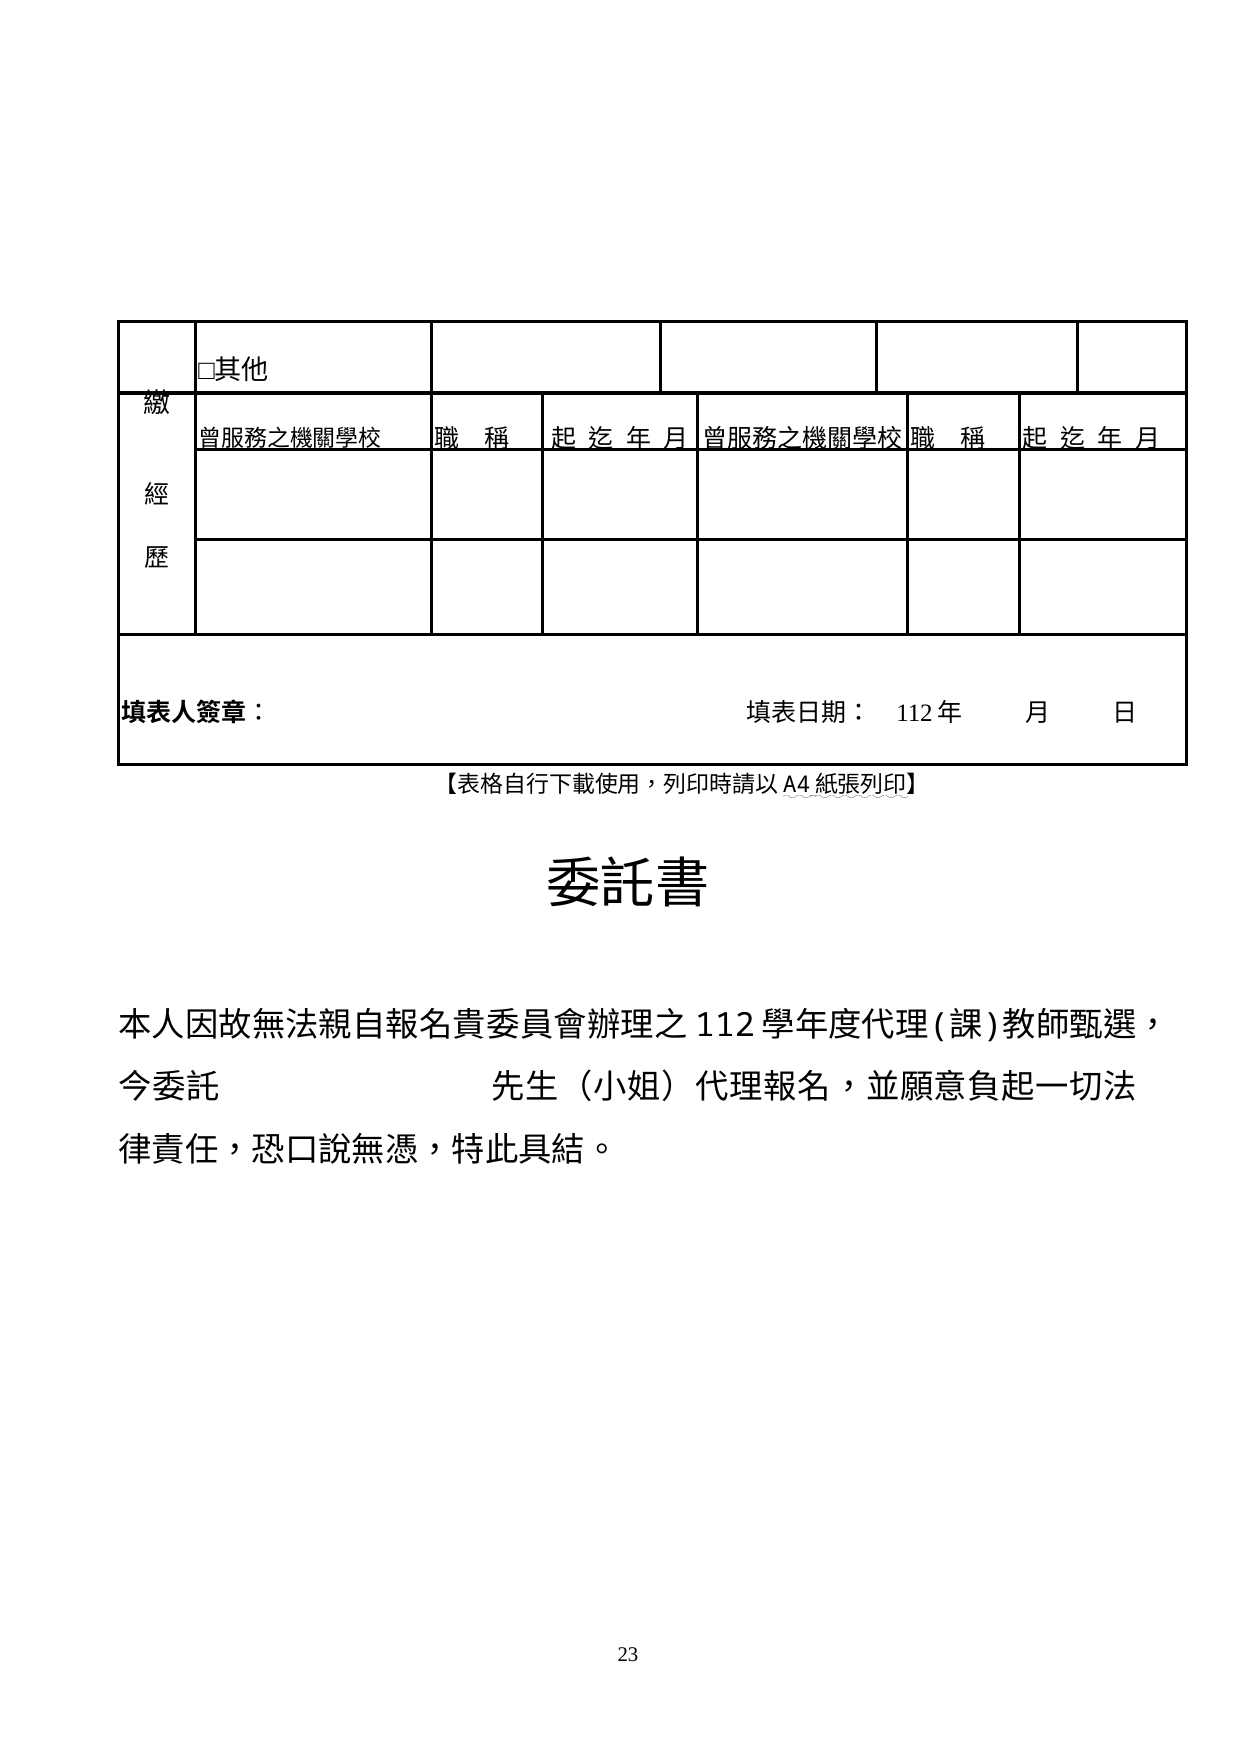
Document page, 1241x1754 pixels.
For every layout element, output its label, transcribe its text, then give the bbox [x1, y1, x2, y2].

table_cell 職 稱 [433, 395, 541, 448]
table_cell [197, 451, 430, 538]
table_cell [433, 451, 541, 538]
table_cell [433, 541, 541, 633]
table_cell 曾服務之機關學校 [699, 395, 906, 448]
table_cell 起 迄 年 月 [544, 395, 696, 448]
table_cell 填表人簽章： 填表日期： 112年 月 日 [120, 636, 1185, 763]
table_cell [1021, 541, 1185, 633]
table_cell [909, 541, 1018, 633]
table_cell [909, 451, 1018, 538]
table_cell 職 稱 [909, 395, 1018, 448]
text 委託書 [118, 839, 1137, 918]
table_cell [662, 323, 875, 391]
table_cell [699, 541, 906, 633]
table_cell [544, 451, 696, 538]
table_cell [878, 323, 1076, 391]
text 【表格自行下載使用，列印時請以A4紙張列印】 [118, 766, 1137, 799]
table_cell [197, 541, 430, 633]
table_cell [1021, 451, 1185, 538]
table_cell [699, 451, 906, 538]
text 本人因故無法親自報名貴委員會辦理之112學年度代理(課)教師甄選，今委託 先生（小姐）代理報名，並願意負起一切法律責任，恐口說無憑，特此具結。 [118, 980, 1137, 1168]
table_cell 經 歷 [120, 395, 194, 633]
table_cell [433, 323, 659, 391]
table_cell [544, 541, 696, 633]
table_cell 曾服務之機關學校 [197, 395, 430, 448]
table_cell 起 迄 年 月 [1021, 395, 1185, 448]
table_cell 應 繳 驗 證 件 [120, 323, 194, 391]
table_cell [1079, 323, 1185, 391]
table_cell □其他 [197, 323, 430, 391]
